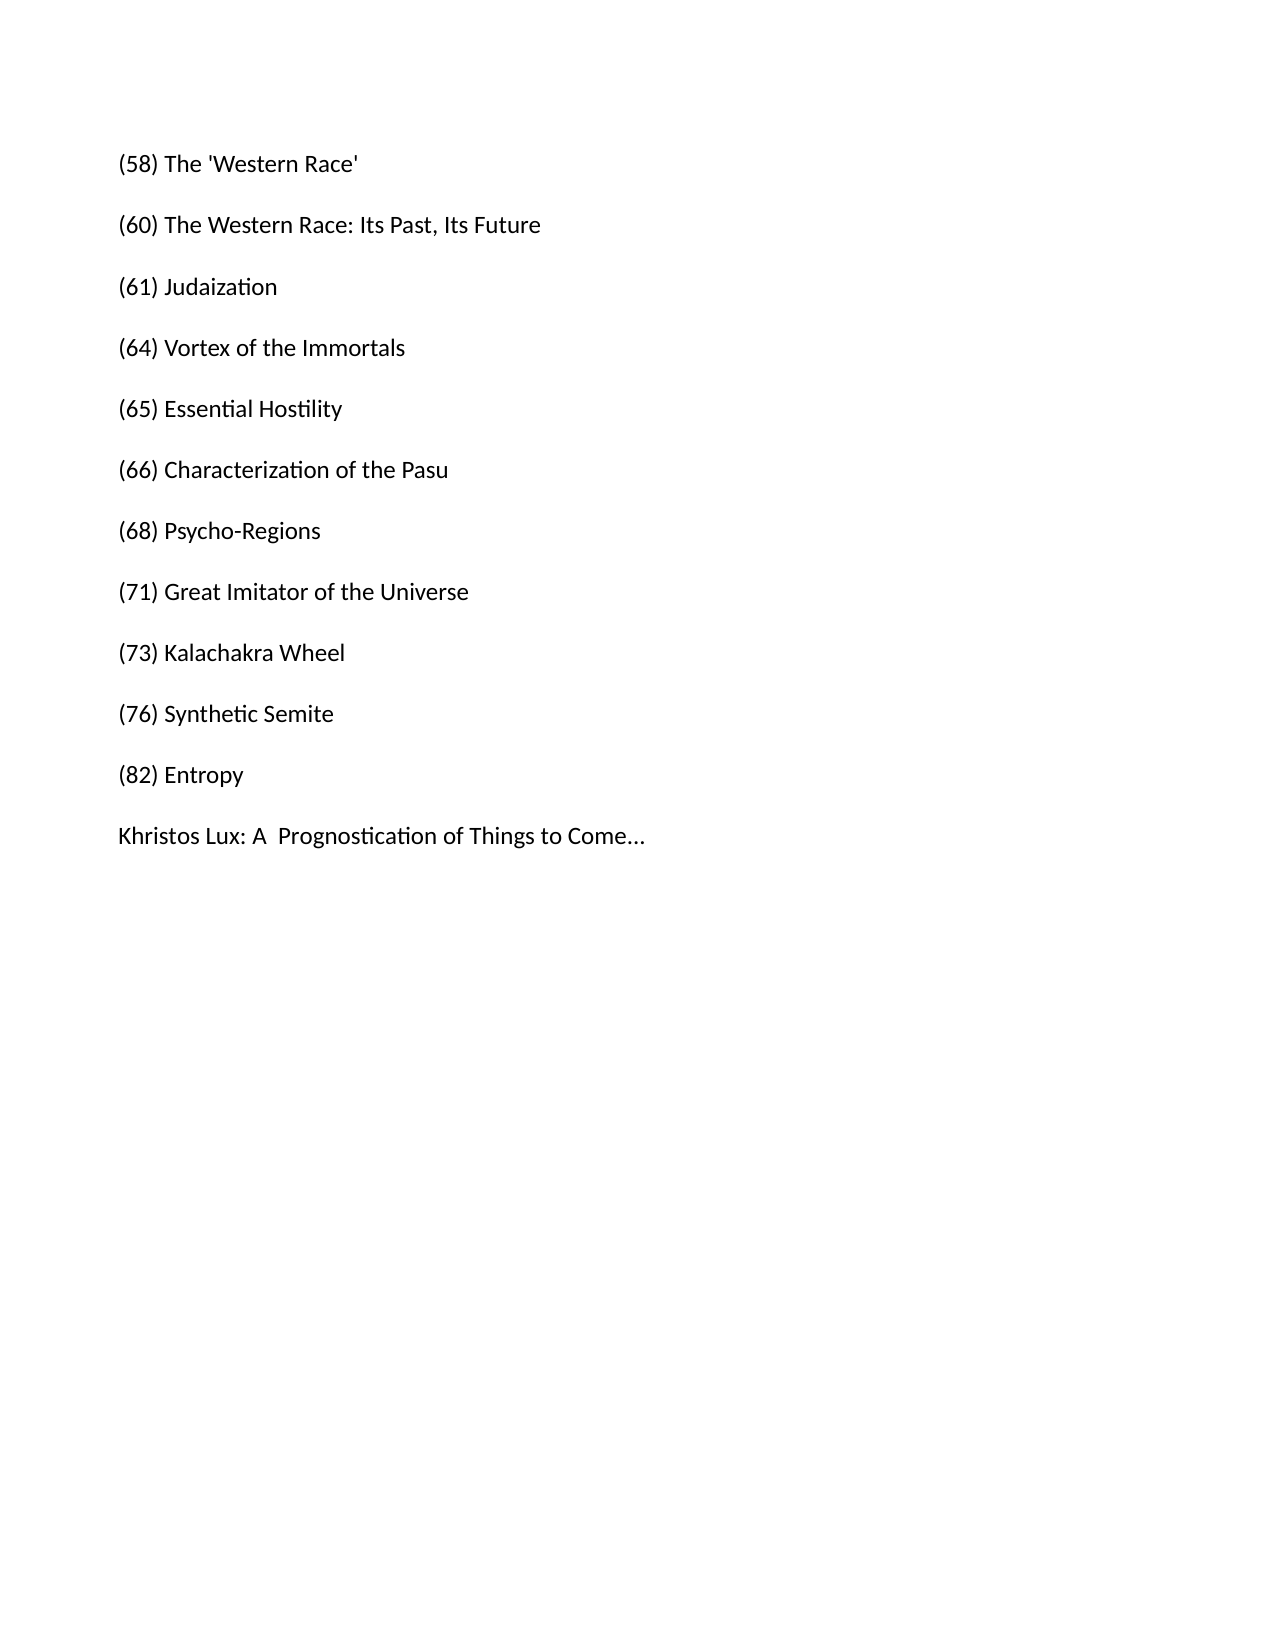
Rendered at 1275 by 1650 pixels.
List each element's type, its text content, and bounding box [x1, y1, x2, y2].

text (64) Vortex of the Immortals [118, 332, 1157, 362]
text (60) The Western Race: Its Past, Its Future [118, 210, 1157, 240]
text (82) Entropy [118, 759, 1157, 789]
text Khristos Lux: A Prognostication of Things to Come... [118, 820, 1157, 851]
text (71) Great Imitator of the Universe [118, 576, 1157, 606]
text (68) Psycho-Regions [118, 515, 1157, 545]
text (61) Judaization [118, 271, 1157, 301]
text (76) Synthetic Semite [118, 698, 1157, 728]
text (66) Characterization of the Pasu [118, 454, 1157, 484]
text (65) Essential Hostility [118, 393, 1157, 423]
text (58) The 'Western Race' [118, 149, 1157, 179]
text (73) Kalachakra Wheel [118, 637, 1157, 667]
